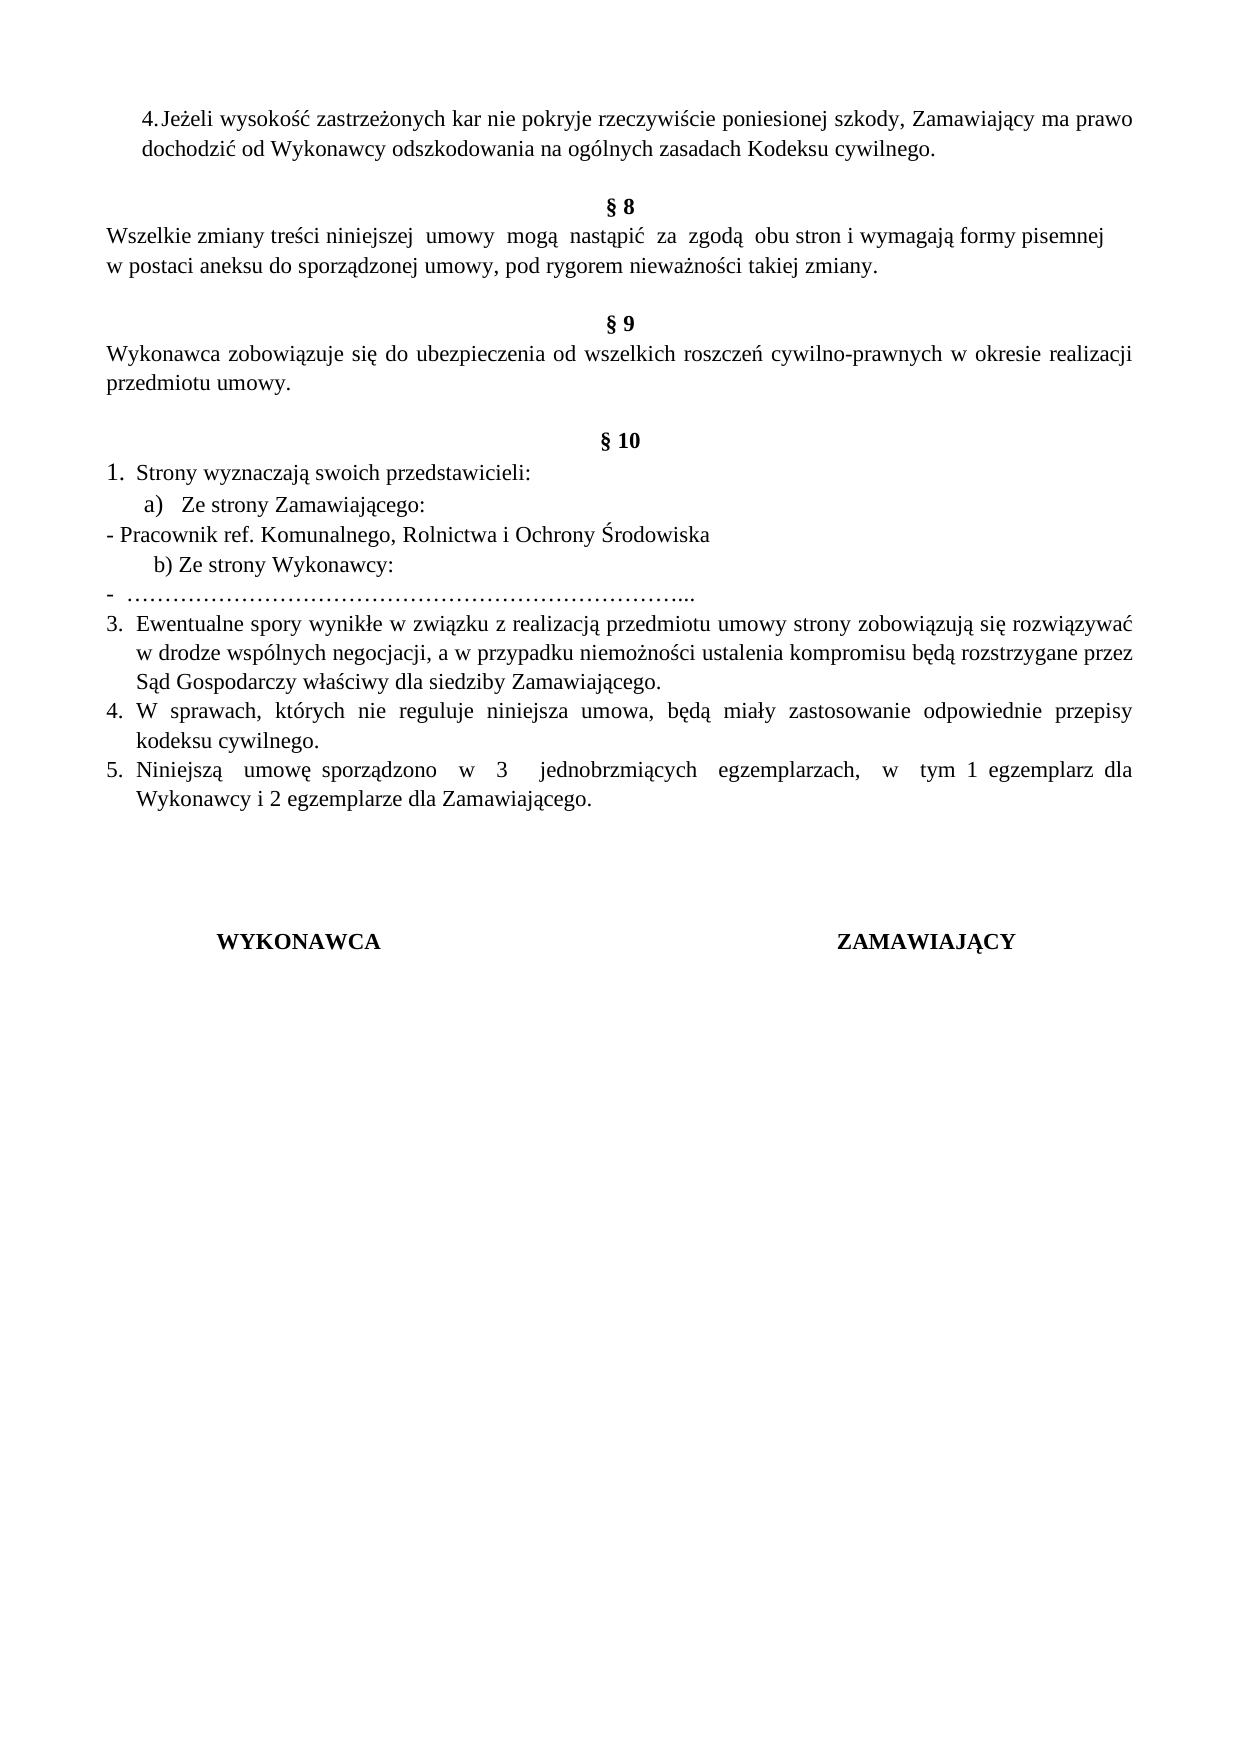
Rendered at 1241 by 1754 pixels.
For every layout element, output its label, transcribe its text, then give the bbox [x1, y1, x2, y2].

list Ewentualne spory wynikłe w związku z realizacją przedmiotu umowy strony zobowiązują się rozwiązywać w drodze wspólnych negocjacji, a w przypadku niemożności ustalenia kompromisu będą rozstrzygane przez Sąd Gospodarczy właściwy dla siedziby Zamawiającego. [106, 611, 1134, 694]
text § 8 [106, 194, 1134, 219]
list b) Ze strony Wykonawcy: [153, 552, 1134, 577]
text Wykonawca zobowiązuje się do ubezpieczenia od wszelkich roszczeń cywilno-prawnych w okresie realizacji przedmiotu umowy. [106, 340, 1134, 395]
list Niniejszą umowę sporządzono w 3 jednobrzmiących egzemplarzach, w tym 1 egzemplarz dla Wykonawcy i 2 egzemplarze dla Zamawiającego. [106, 757, 1134, 812]
list Ze strony Zamawiającego: [144, 490, 1134, 518]
list Jeżeli wysokość zastrzeżonych kar nie pokryje rzeczywiście poniesionej szkody, Zamawiający ma prawo dochodzić od Wykonawcy odszkodowania na ogólnych zasadach Kodeksu cywilnego. [112, 106, 1134, 161]
text WYKONAWCA ZAMAWIAJĄCY [106, 929, 1134, 954]
list Strony wyznaczają swoich przedstawicieli: [106, 458, 1134, 486]
text § 10 [106, 428, 1134, 454]
text - Pracownik ref. Komunalnego, Rolnictwa i Ochrony Środowiska [106, 522, 1134, 548]
text - ………………………………………………………………... [106, 581, 1134, 607]
text Wszelkie zmiany treści niniejszej umowy mogą nastąpić za zgodą obu stron i wymagają formy pisemnej w postaci aneksu do sporządzonej umowy, pod rygorem nieważności takiej zmiany. [106, 223, 1134, 278]
list W sprawach, których nie reguluje niniejsza umowa, będą miały zastosowanie odpowiednie przepisy kodeksu cywilnego. [106, 698, 1134, 753]
text § 9 [106, 311, 1134, 337]
